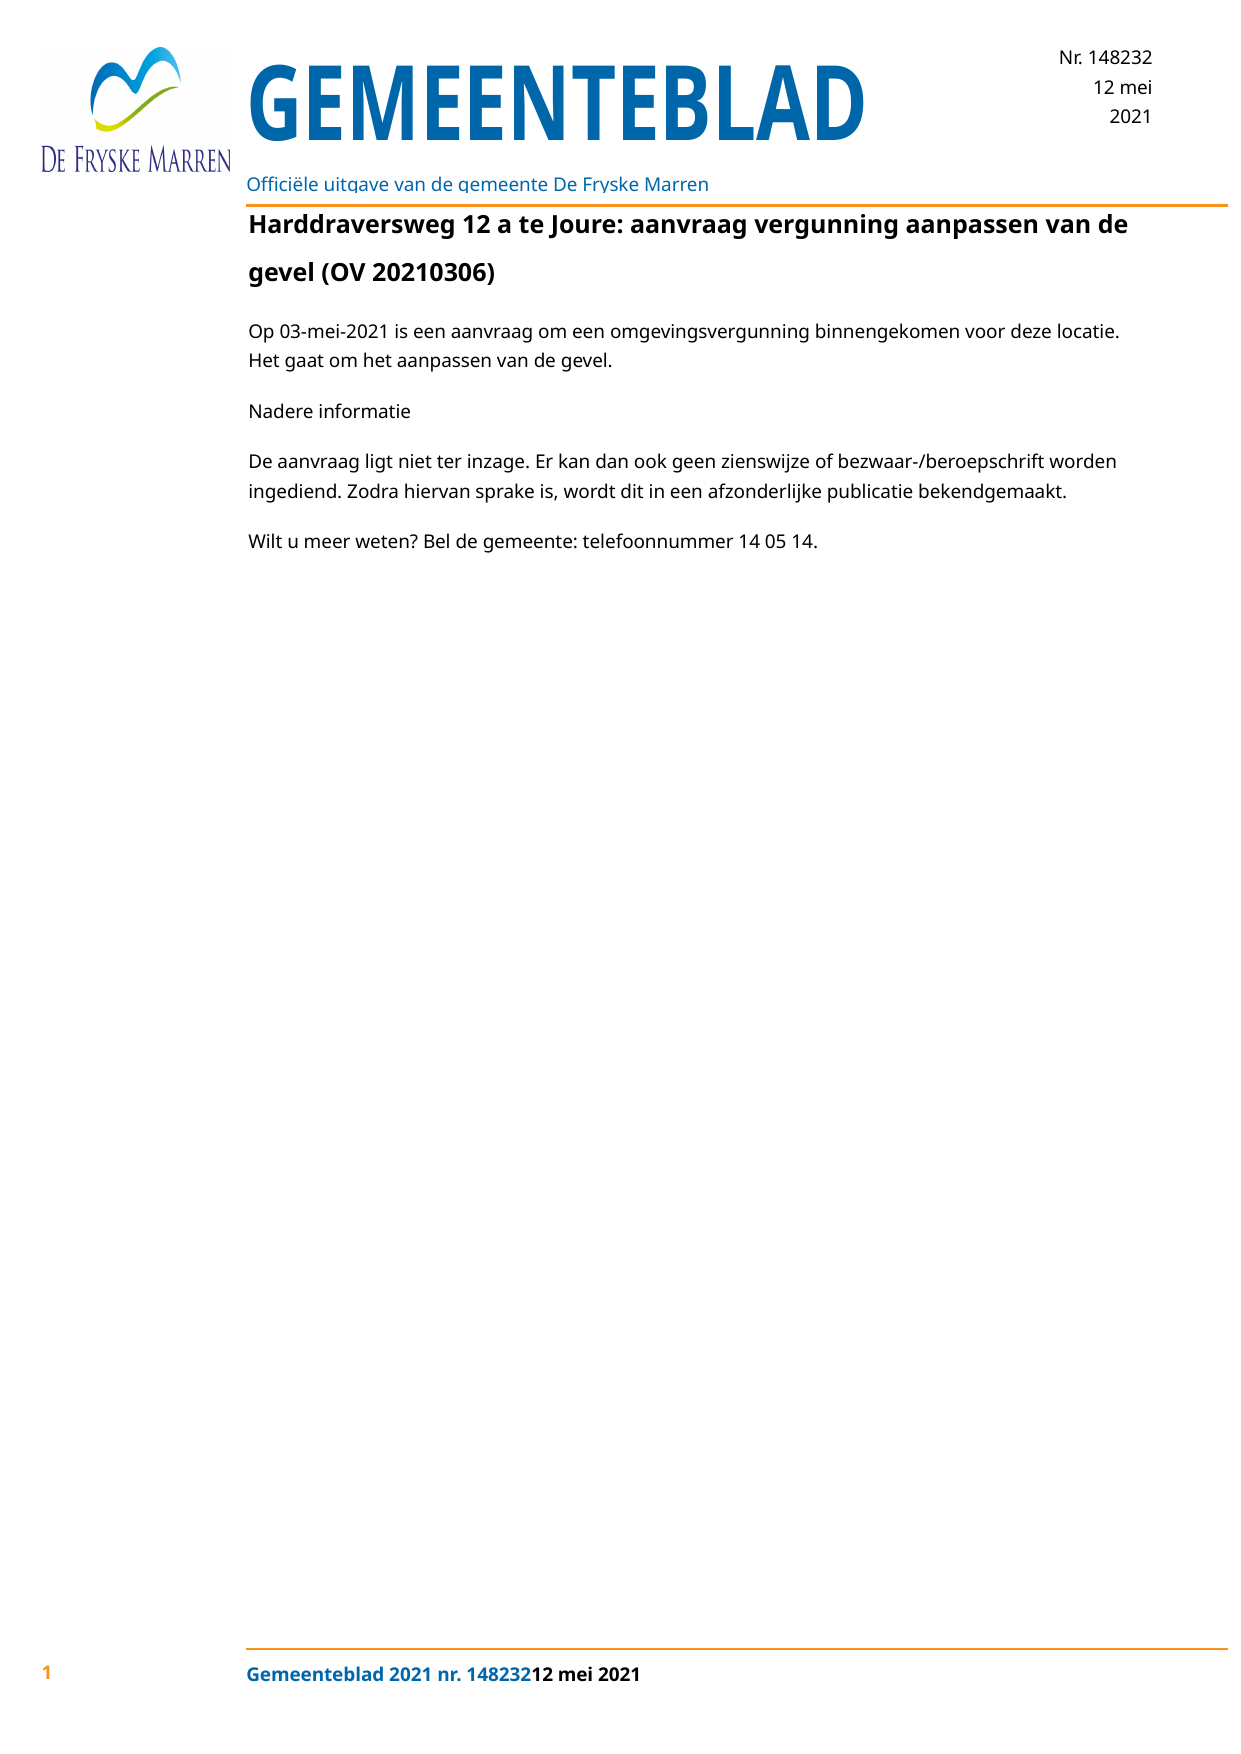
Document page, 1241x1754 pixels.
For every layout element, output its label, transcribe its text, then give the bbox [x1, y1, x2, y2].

text Harddraversweg 12 a te Joure: aanvraag vergunning aanpassen van de gevel (OV 20210306) [248, 207, 1152, 288]
picture [41, 47, 231, 172]
text Nadere informatie [248, 398, 1152, 424]
text De aanvraag ligt niet ter inzage. Er kan dan ook geen zienswijze of bezwaar-/beroepschrift worden ingediend. Zodra hiervan sprake is, wordt dit in een afzonderlijke publicatie bekendgemaakt. [248, 448, 1152, 504]
text Wilt u meer weten? Bel de gemeente: telefoonnummer 14 05 14. [248, 528, 1152, 554]
text Op 03-mei-2021 is een aanvraag om een omgevingsvergunning binnengekomen voor deze locatie. Het gaat om het aanpassen van de gevel. [248, 318, 1152, 373]
